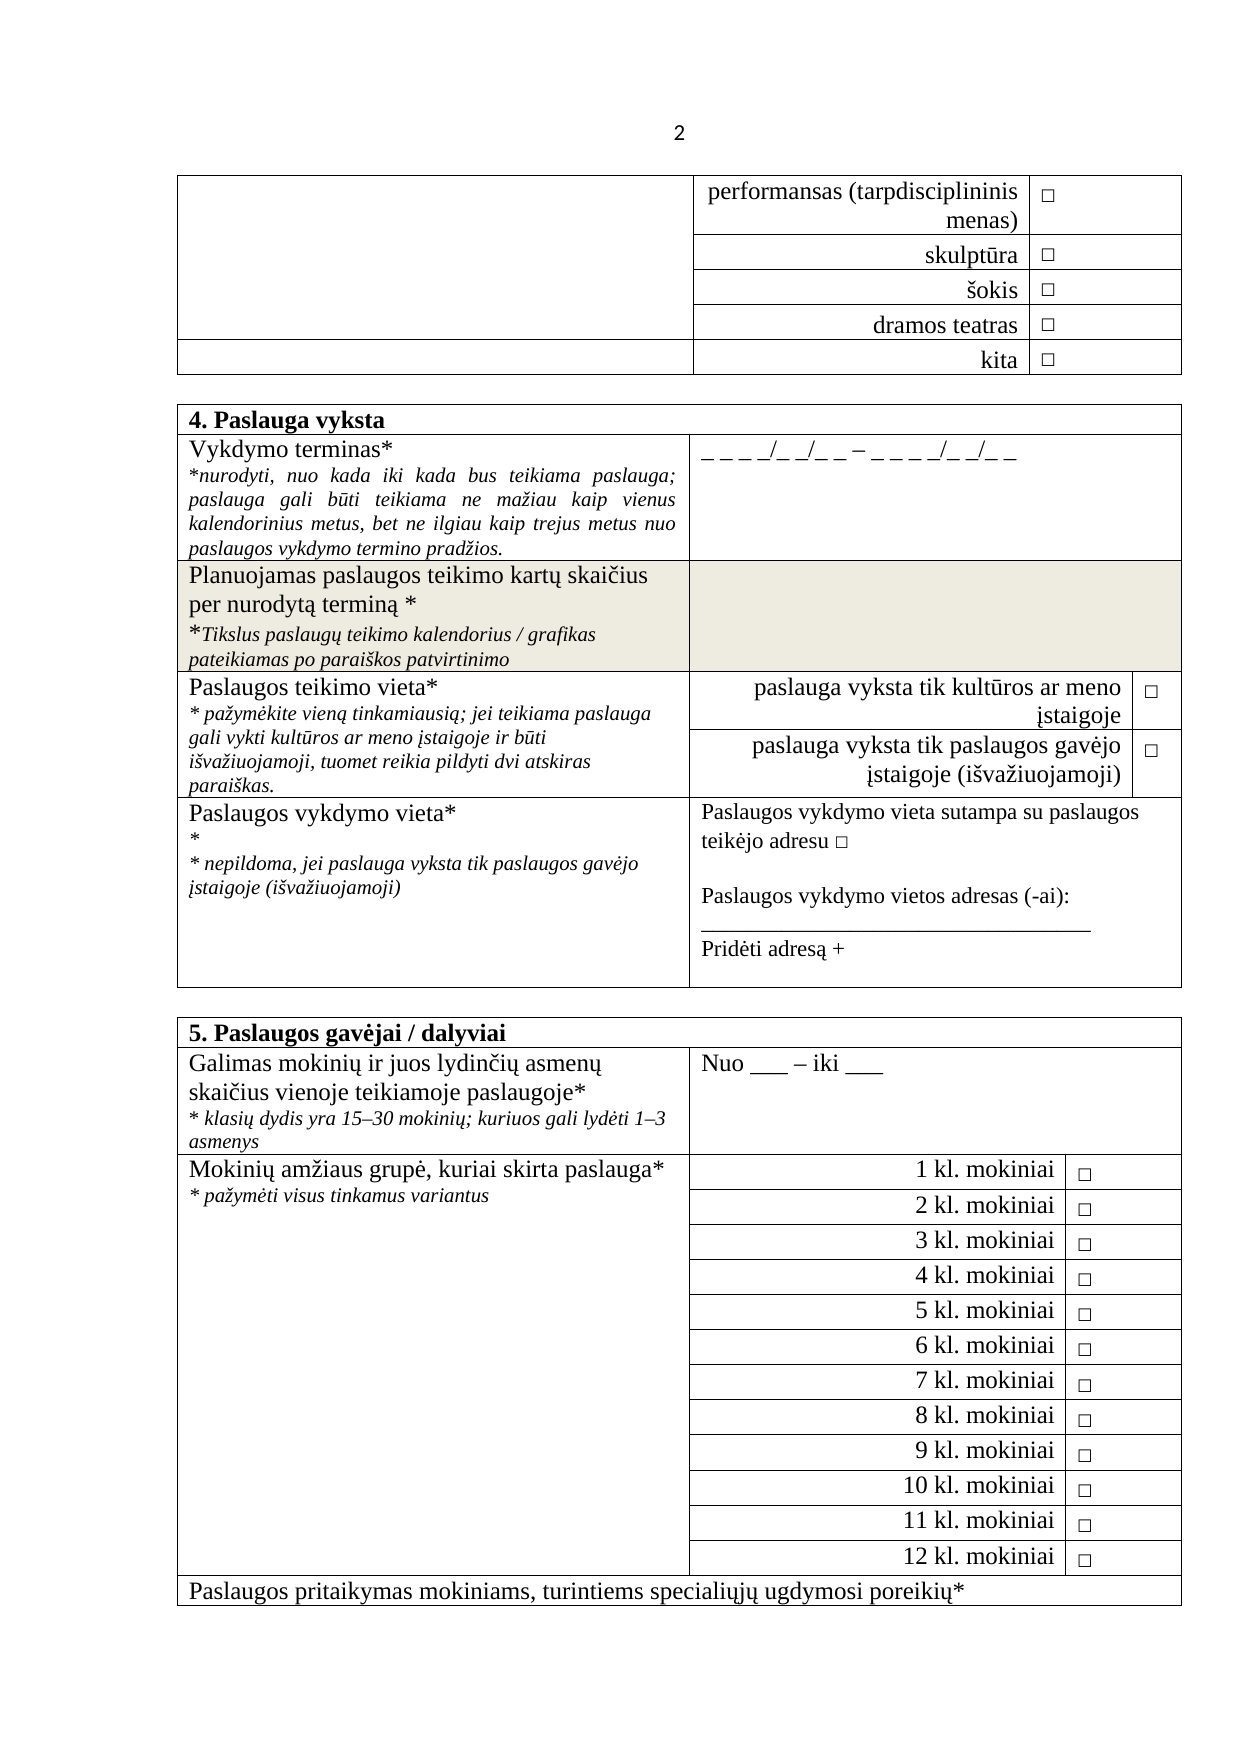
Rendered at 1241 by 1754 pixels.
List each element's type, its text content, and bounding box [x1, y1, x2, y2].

table_cell _ _ _ _/_ _/_ _ – _ _ _ _/_ _/_ _ [690, 435, 1181, 559]
table_cell paslauga vyksta tik paslaugos gavėjo įstaigoje (išvažiuojamoji) [690, 730, 1132, 797]
table_cell 1 kl. mokiniai [690, 1155, 1065, 1189]
table_cell 7 kl. mokiniai [690, 1365, 1065, 1399]
table_cell ☐ [1066, 1506, 1181, 1540]
table_cell [178, 1364, 689, 1399]
table_cell Mokinių amžiaus grupė, kuriai skirta paslauga* * pažymėti visus tinkamus variantus [178, 1155, 689, 1294]
table_cell Planuojamas paslaugos teikimo kartų skaičius per nurodytą terminą * *Tikslus paslaugų teikimo kalendorius / grafikas pateikiamas po paraiškos patvirtinimo [178, 561, 689, 671]
table_cell 2 kl. mokiniai [690, 1190, 1065, 1224]
table_cell ☐ [1066, 1155, 1181, 1189]
table_cell [178, 1399, 689, 1434]
table_cell Paslaugos pritaikymas mokiniams, turintiems specialiųjų ugdymosi poreikių* [178, 1576, 1181, 1605]
table_cell ☐ [1133, 672, 1181, 729]
table_cell ☐ [1066, 1471, 1181, 1504]
table_cell 5 kl. mokiniai [690, 1295, 1065, 1329]
table_cell 9 kl. mokiniai [690, 1435, 1065, 1469]
table_cell ☐ [1066, 1330, 1181, 1364]
table_cell Paslaugos vykdymo vieta sutampa su paslaugos teikėjo adresu ☐ Paslaugos vykdymo vietos adresas (-ai): __________________________________ Pridėti adresą + [690, 798, 1181, 987]
table_cell 3 kl. mokiniai [690, 1225, 1065, 1259]
table_cell ☐ [1066, 1295, 1181, 1329]
table_cell 10 kl. mokiniai [690, 1471, 1065, 1504]
table_cell ☐ [1030, 305, 1181, 339]
table_cell kita [694, 340, 1029, 374]
table_cell ☐ [1030, 270, 1181, 304]
table_cell [690, 561, 1181, 671]
table_cell [178, 1540, 689, 1575]
table_cell [178, 1470, 689, 1504]
table_cell [178, 1434, 689, 1469]
table_cell ☐ [1030, 235, 1181, 268]
table_cell ☐ [1030, 176, 1181, 233]
table_cell [178, 1505, 689, 1540]
table_cell ☐ [1066, 1400, 1181, 1434]
table_cell Paslaugos teikimo vieta* * pažymėkite vieną tinkamiausią; jei teikiama paslauga gali vykti kultūros ar meno įstaigoje ir būti išvažiuojamoji, tuomet reikia pildyti dvi atskiras paraiškas. [178, 672, 689, 797]
table_cell 12 kl. mokiniai [690, 1541, 1065, 1575]
table_cell Paslaugos vykdymo vieta* * * nepildoma, jei paslauga vyksta tik paslaugos gavėjo įstaigoje (išvažiuojamoji) [178, 798, 689, 987]
table_cell 4 kl. mokiniai [690, 1260, 1065, 1294]
table_cell ☐ [1066, 1190, 1181, 1224]
table_cell šokis [694, 270, 1029, 304]
table_cell 8 kl. mokiniai [690, 1400, 1065, 1434]
table_cell ☐ [1066, 1365, 1181, 1399]
table_cell Galimas mokinių ir juos lydinčių asmenų skaičius vienoje teikiamoje paslaugoje* * klasių dydis yra 15–30 mokinių; kuriuos gali lydėti 1–3 asmenys [178, 1048, 689, 1153]
table_cell performansas (tarpdisciplininis menas) [694, 176, 1029, 233]
table_cell Vykdymo terminas* *nurodyti, nuo kada iki kada bus teikiama paslauga; paslauga gali būti teikiama ne mažiau kaip vienus kalendorinius metus, bet ne ilgiau kaip trejus metus nuo paslaugos vykdymo termino pradžios. [178, 435, 689, 559]
table_header 5. Paslaugos gavėjai / dalyviai [178, 1018, 1181, 1047]
table_cell ☐ [1066, 1541, 1181, 1575]
table_cell ☐ [1066, 1435, 1181, 1469]
table_cell Nuo ___ – iki ___ [690, 1048, 1181, 1153]
table_cell 6 kl. mokiniai [690, 1330, 1065, 1364]
table_cell paslauga vyksta tik kultūros ar meno įstaigoje [690, 672, 1132, 729]
table_cell ☐ [1133, 730, 1181, 797]
table_cell ☐ [1066, 1225, 1181, 1259]
table_cell 11 kl. mokiniai [690, 1506, 1065, 1540]
table_cell [178, 176, 693, 339]
table_cell [178, 340, 693, 374]
table_header 4. Paslauga vyksta [178, 405, 1181, 433]
table_cell ☐ [1066, 1260, 1181, 1294]
table_cell [178, 1329, 689, 1364]
table_cell ☐ [1030, 340, 1181, 374]
table_cell dramos teatras [694, 305, 1029, 339]
table_cell skulptūra [694, 235, 1029, 268]
table_cell [178, 1294, 689, 1329]
